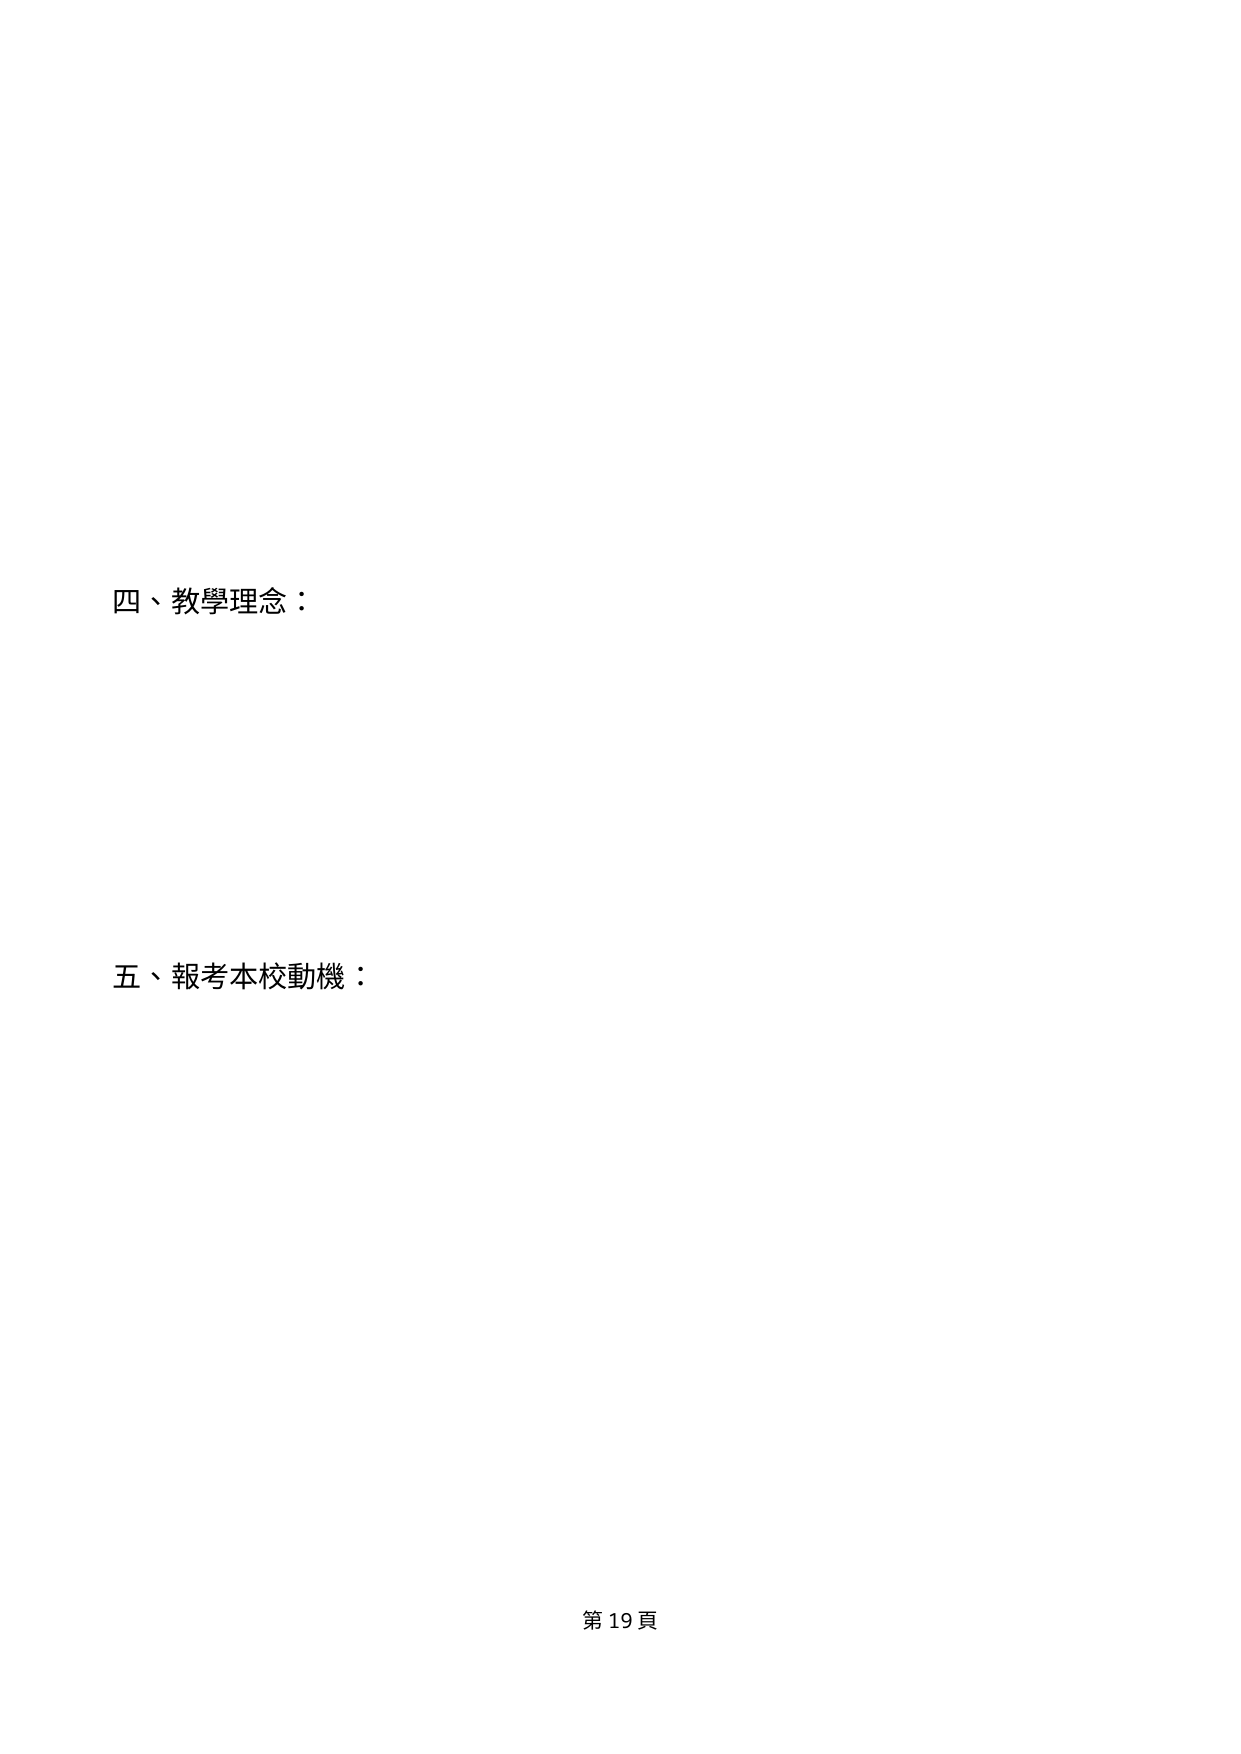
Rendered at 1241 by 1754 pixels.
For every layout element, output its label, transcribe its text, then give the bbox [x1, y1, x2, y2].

text 五、報考本校動機： [112, 933, 1128, 996]
text 四、教學理念： [112, 558, 1128, 621]
